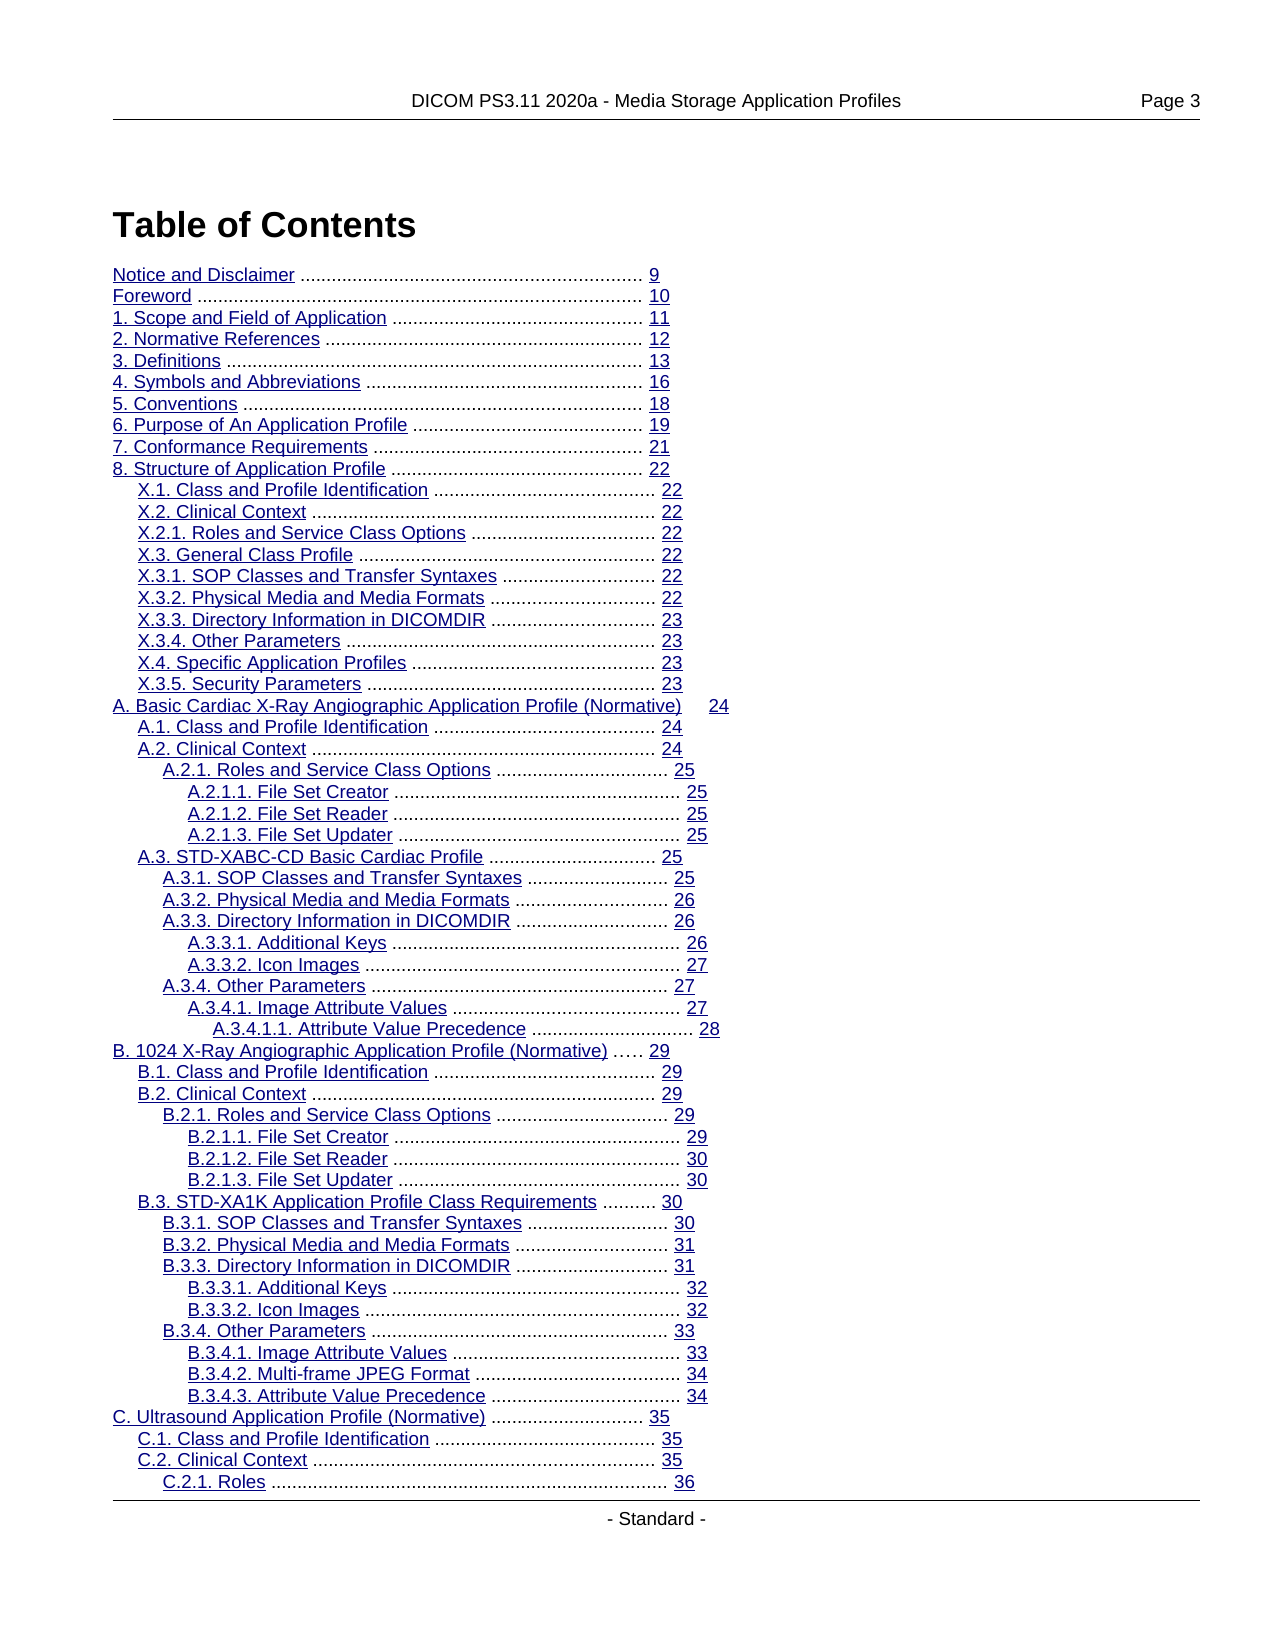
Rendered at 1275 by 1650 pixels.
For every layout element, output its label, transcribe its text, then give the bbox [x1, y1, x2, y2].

text B.2.1. Roles and Service Class Options 0 [162, 1104, 1175, 1126]
text 8. Structure of Application Profile 0 [112, 457, 1175, 479]
text 4. Symbols and Abbreviations 0 [112, 371, 1175, 393]
text A.3.4.1. Image Attribute Values 0 [187, 996, 1175, 1018]
text 6. Purpose of An Application Profile 0 [112, 414, 1175, 436]
text B.3.3.1. Additional Keys 0 [187, 1277, 1175, 1298]
text A.2.1.2. File Set Reader 0 [187, 802, 1175, 824]
text X.2. Clinical Context 0 [137, 501, 1175, 522]
text B.3.4.2. Multi-frame JPEG Format 0 [187, 1363, 1175, 1384]
text B.3.3.2. Icon Images 0 [187, 1298, 1175, 1320]
text X.3. General Class Profile 0 [137, 544, 1175, 565]
text B.2.1.1. File Set Creator 0 [187, 1126, 1175, 1147]
text B.3.3. Directory Information in DICOMDIR 0 [162, 1255, 1175, 1277]
text C.2.1. Roles 0 [162, 1471, 1175, 1492]
text B.3.4.1. Image Attribute Values 0 [187, 1341, 1175, 1363]
text A.1. Class and Profile Identification 0 [137, 716, 1175, 738]
text 5. Conventions 0 [112, 393, 1175, 414]
text B.2. Clinical Context 0 [137, 1083, 1175, 1104]
text X.2.1. Roles and Service Class Options 0 [137, 522, 1175, 544]
text X.1. Class and Profile Identification 0 [137, 479, 1175, 501]
text C.2. Clinical Context 0 [137, 1449, 1175, 1471]
text Notice and Disclaimer 0 [112, 263, 1175, 285]
text A.3.2. Physical Media and Media Formats 0 [162, 889, 1175, 910]
text X.4. Specific Application Profiles 0 [137, 651, 1175, 673]
text A.2. Clinical Context 0 [137, 738, 1175, 759]
text A.3.1. SOP Classes and Transfer Syntaxes 0 [162, 867, 1175, 889]
text A.3.4. Other Parameters 0 [162, 975, 1175, 996]
text X.3.3. Directory Information in DICOMDIR 0 [137, 608, 1175, 630]
text B.3.1. SOP Classes and Transfer Syntaxes 0 [162, 1212, 1175, 1234]
text A.3. STD-XABC-CD Basic Cardiac Profile 0 [137, 846, 1175, 867]
text B. 1024 X-Ray Angiographic Application Profile (Normative) 0 [112, 1039, 1175, 1061]
text A.3.4.1.1. Attribute Value Precedence 0 [212, 1018, 1175, 1039]
text X.3.5. Security Parameters 0 [137, 673, 1175, 694]
text A. Basic Cardiac X-Ray Angiographic Application Profile (Normative) 0 [112, 694, 1175, 716]
text B.1. Class and Profile Identification 0 [137, 1061, 1175, 1083]
text A.3.3.1. Additional Keys 0 [187, 932, 1175, 953]
text A.2.1. Roles and Service Class Options 0 [162, 759, 1175, 781]
text A.3.3.2. Icon Images 0 [187, 953, 1175, 975]
text 2. Normative References 0 [112, 328, 1175, 349]
text 1. Scope and Field of Application 0 [112, 306, 1175, 328]
text X.3.4. Other Parameters 0 [137, 630, 1175, 651]
text 7. Conformance Requirements 0 [112, 436, 1175, 457]
text 3. Definitions 0 [112, 349, 1175, 371]
text B.3.4.3. Attribute Value Precedence 0 [187, 1384, 1175, 1406]
text X.3.1. SOP Classes and Transfer Syntaxes 0 [137, 565, 1175, 587]
text Table of Contents [112, 204, 1200, 245]
text A.2.1.1. File Set Creator 0 [187, 781, 1175, 802]
text B.2.1.3. File Set Updater 0 [187, 1169, 1175, 1191]
text B.3.4. Other Parameters 0 [162, 1320, 1175, 1341]
text C. Ultrasound Application Profile (Normative) 0 [112, 1406, 1175, 1428]
text C.1. Class and Profile Identification 0 [137, 1428, 1175, 1449]
text B.3. STD-XA1K Application Profile Class Requirements 0 [137, 1191, 1175, 1212]
text A.3.3. Directory Information in DICOMDIR 0 [162, 910, 1175, 932]
text B.3.2. Physical Media and Media Formats 0 [162, 1234, 1175, 1255]
text A.2.1.3. File Set Updater 0 [187, 824, 1175, 846]
text Foreword 0 [112, 285, 1175, 306]
text B.2.1.2. File Set Reader 0 [187, 1147, 1175, 1169]
text X.3.2. Physical Media and Media Formats 0 [137, 587, 1175, 608]
